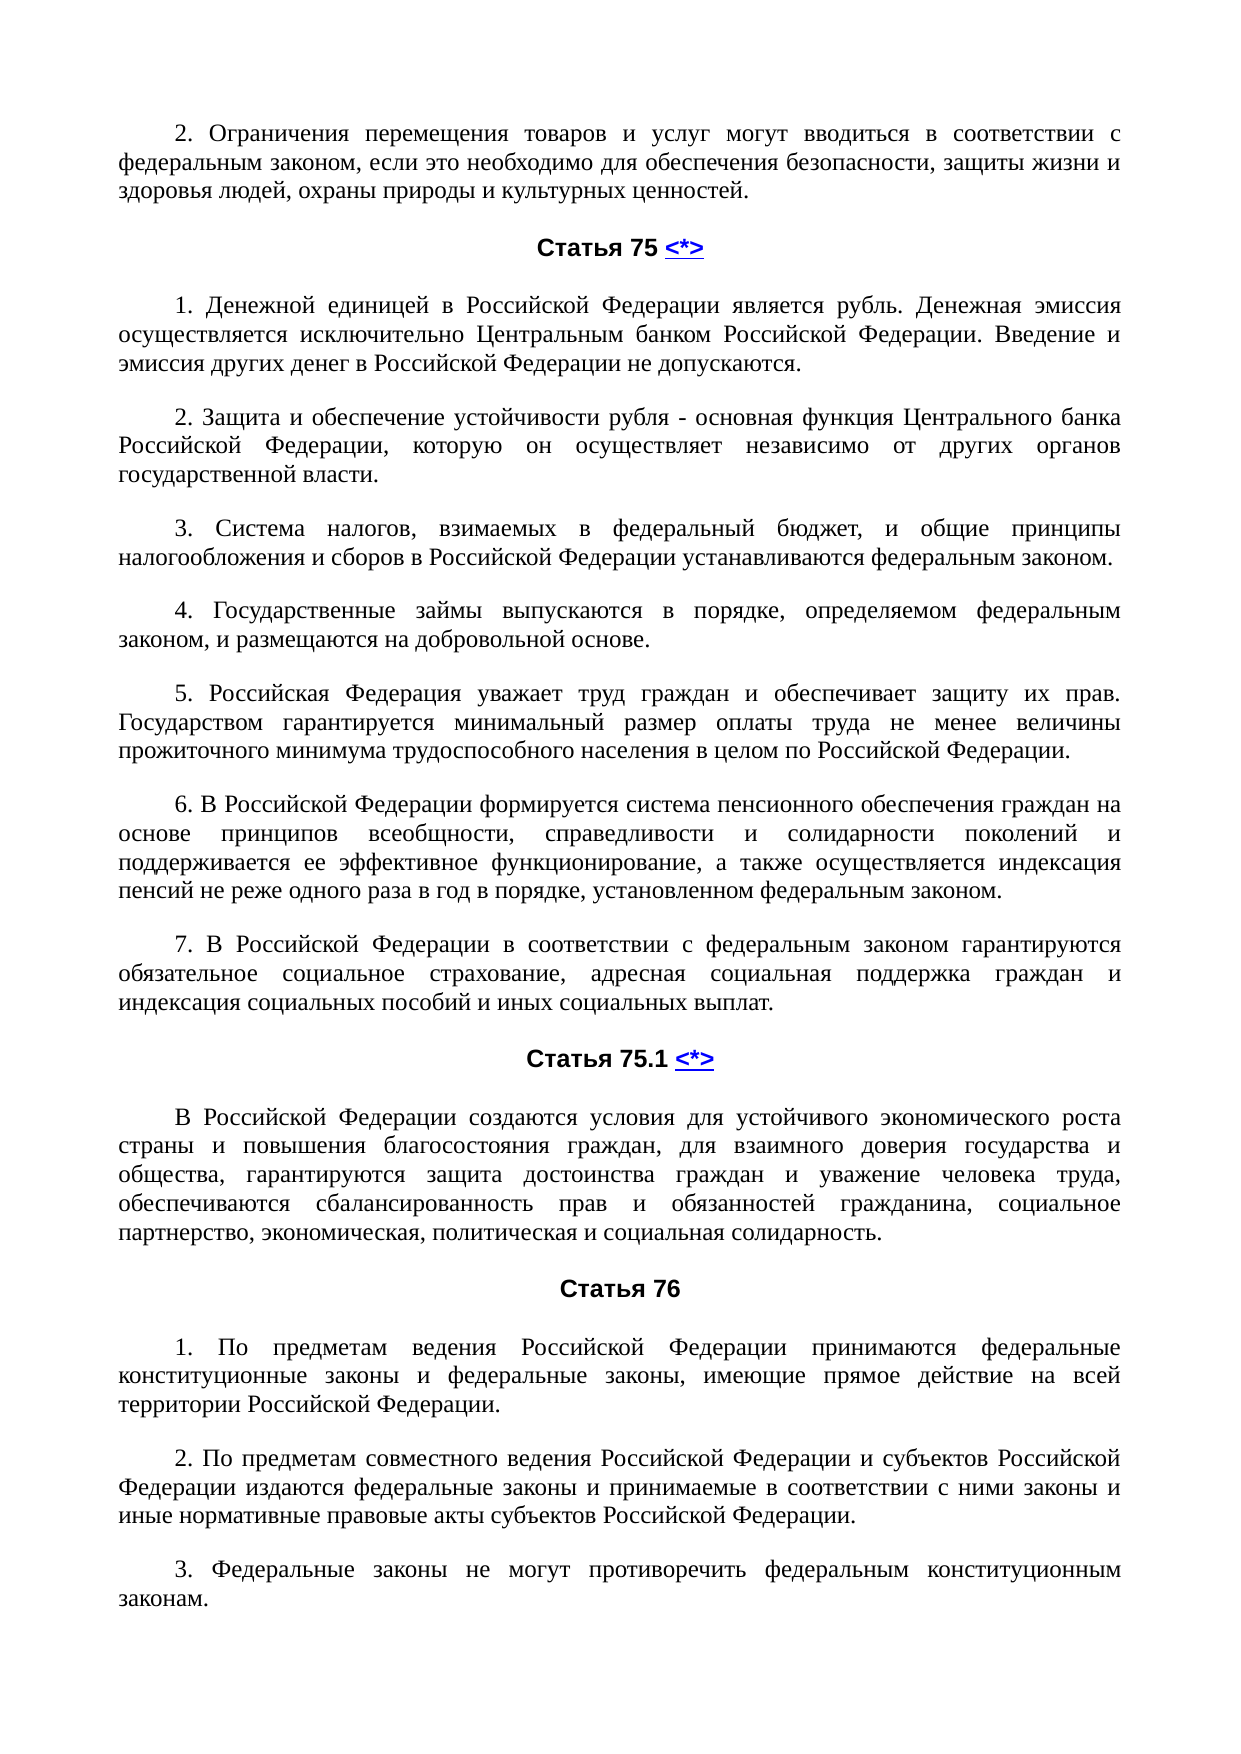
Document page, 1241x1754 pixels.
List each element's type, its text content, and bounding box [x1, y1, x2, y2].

text 5. Российская Федерация уважает труд граждан и обеспечивает защиту их прав. Государством гарантируется минимальный размер оплаты труда не менее величины прожиточного минимума трудоспособного населения в целом по Российской Федерации. [118, 678, 1122, 764]
text 2. Ограничения перемещения товаров и услуг могут вводиться в соответствии с федеральным законом, если это необходимо для обеспечения безопасности, защиты жизни и здоровья людей, охраны природы и культурных ценностей. [118, 118, 1122, 204]
text 7. В Российской Федерации в соответствии с федеральным законом гарантируются обязательное социальное страхование, адресная социальная поддержка граждан и индексация социальных пособий и иных социальных выплат. [118, 929, 1122, 1016]
title Статья 75.1 <*> [118, 1044, 1122, 1073]
text В Российской Федерации создаются условия для устойчивого экономического роста страны и повышения благосостояния граждан, для взаимного доверия государства и общества, гарантируются защита достоинства граждан и уважение человека труда, обеспечиваются сбалансированность прав и обязанностей гражданина, социальное партнерство, экономическая, политическая и социальная солидарность. [118, 1102, 1122, 1246]
title Статья 76 [118, 1274, 1122, 1303]
text 2. Защита и обеспечение устойчивости рубля - основная функция Центрального банка Российской Федерации, которую он осуществляет независимо от других органов государственной власти. [118, 402, 1122, 488]
text 3. Федеральные законы не могут противоречить федеральным конституционным законам. [118, 1554, 1122, 1612]
text 6. В Российской Федерации формируется система пенсионного обеспечения граждан на основе принципов всеобщности, справедливости и солидарности поколений и поддерживается ее эффективное функционирование, а также осуществляется индексация пенсий не реже одного раза в год в порядке, установленном федеральным законом. [118, 789, 1122, 904]
text 3. Система налогов, взимаемых в федеральный бюджет, и общие принципы налогообложения и сборов в Российской Федерации устанавливаются федеральным законом. [118, 513, 1122, 571]
text 4. Государственные займы выпускаются в порядке, определяемом федеральным законом, и размещаются на добровольной основе. [118, 596, 1122, 653]
text 1. По предметам ведения Российской Федерации принимаются федеральные конституционные законы и федеральные законы, имеющие прямое действие на всей территории Российской Федерации. [118, 1332, 1122, 1418]
text 1. Денежной единицей в Российской Федерации является рубль. Денежная эмиссия осуществляется исключительно Центральным банком Российской Федерации. Введение и эмиссия других денег в Российской Федерации не допускаются. [118, 291, 1122, 377]
title Статья 75 <*> [118, 233, 1122, 262]
text 2. По предметам совместного ведения Российской Федерации и субъектов Российской Федерации издаются федеральные законы и принимаемые в соответствии с ними законы и иные нормативные правовые акты субъектов Российской Федерации. [118, 1443, 1122, 1529]
